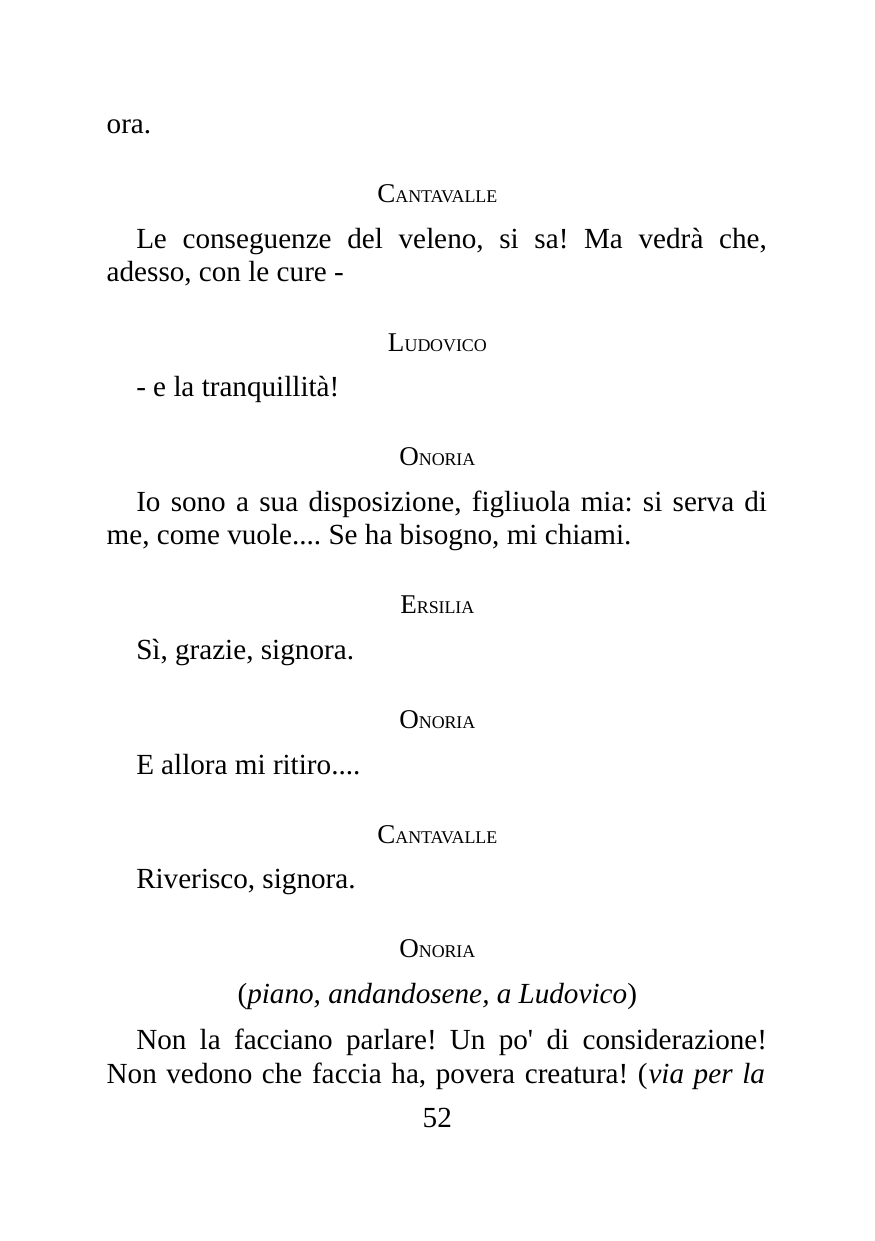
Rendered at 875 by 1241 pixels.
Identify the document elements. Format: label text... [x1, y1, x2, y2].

text Ludovico [106, 326, 768, 357]
text Cantavalle [106, 818, 768, 849]
text Le conseguenze del veleno, si sa! Ma vedrà che, adesso, con le cure - [106, 221, 768, 288]
text Onoria [106, 440, 768, 471]
text Non la facciano parlare! Un po' di considerazione! Non vedono che faccia ha, povera creatura! (via per la [106, 1022, 768, 1089]
text Cantavalle [106, 177, 768, 208]
text Io sono a sua disposizione, figliuola mia: si serva di me, come vuole.... Se ha bisogno, mi chiami. [106, 484, 768, 551]
text E allora mi ritiro.... [106, 747, 768, 780]
text Onoria [106, 703, 768, 734]
text Ersilia [106, 588, 768, 620]
text Riverisco, signora. [106, 862, 768, 895]
text ora. [106, 106, 768, 140]
text Onoria [106, 933, 768, 964]
text (piano, andandosene, a Ludovico) [106, 976, 768, 1010]
text - e la tranquillità! [106, 369, 768, 403]
text Sì, grazie, signora. [106, 632, 768, 666]
